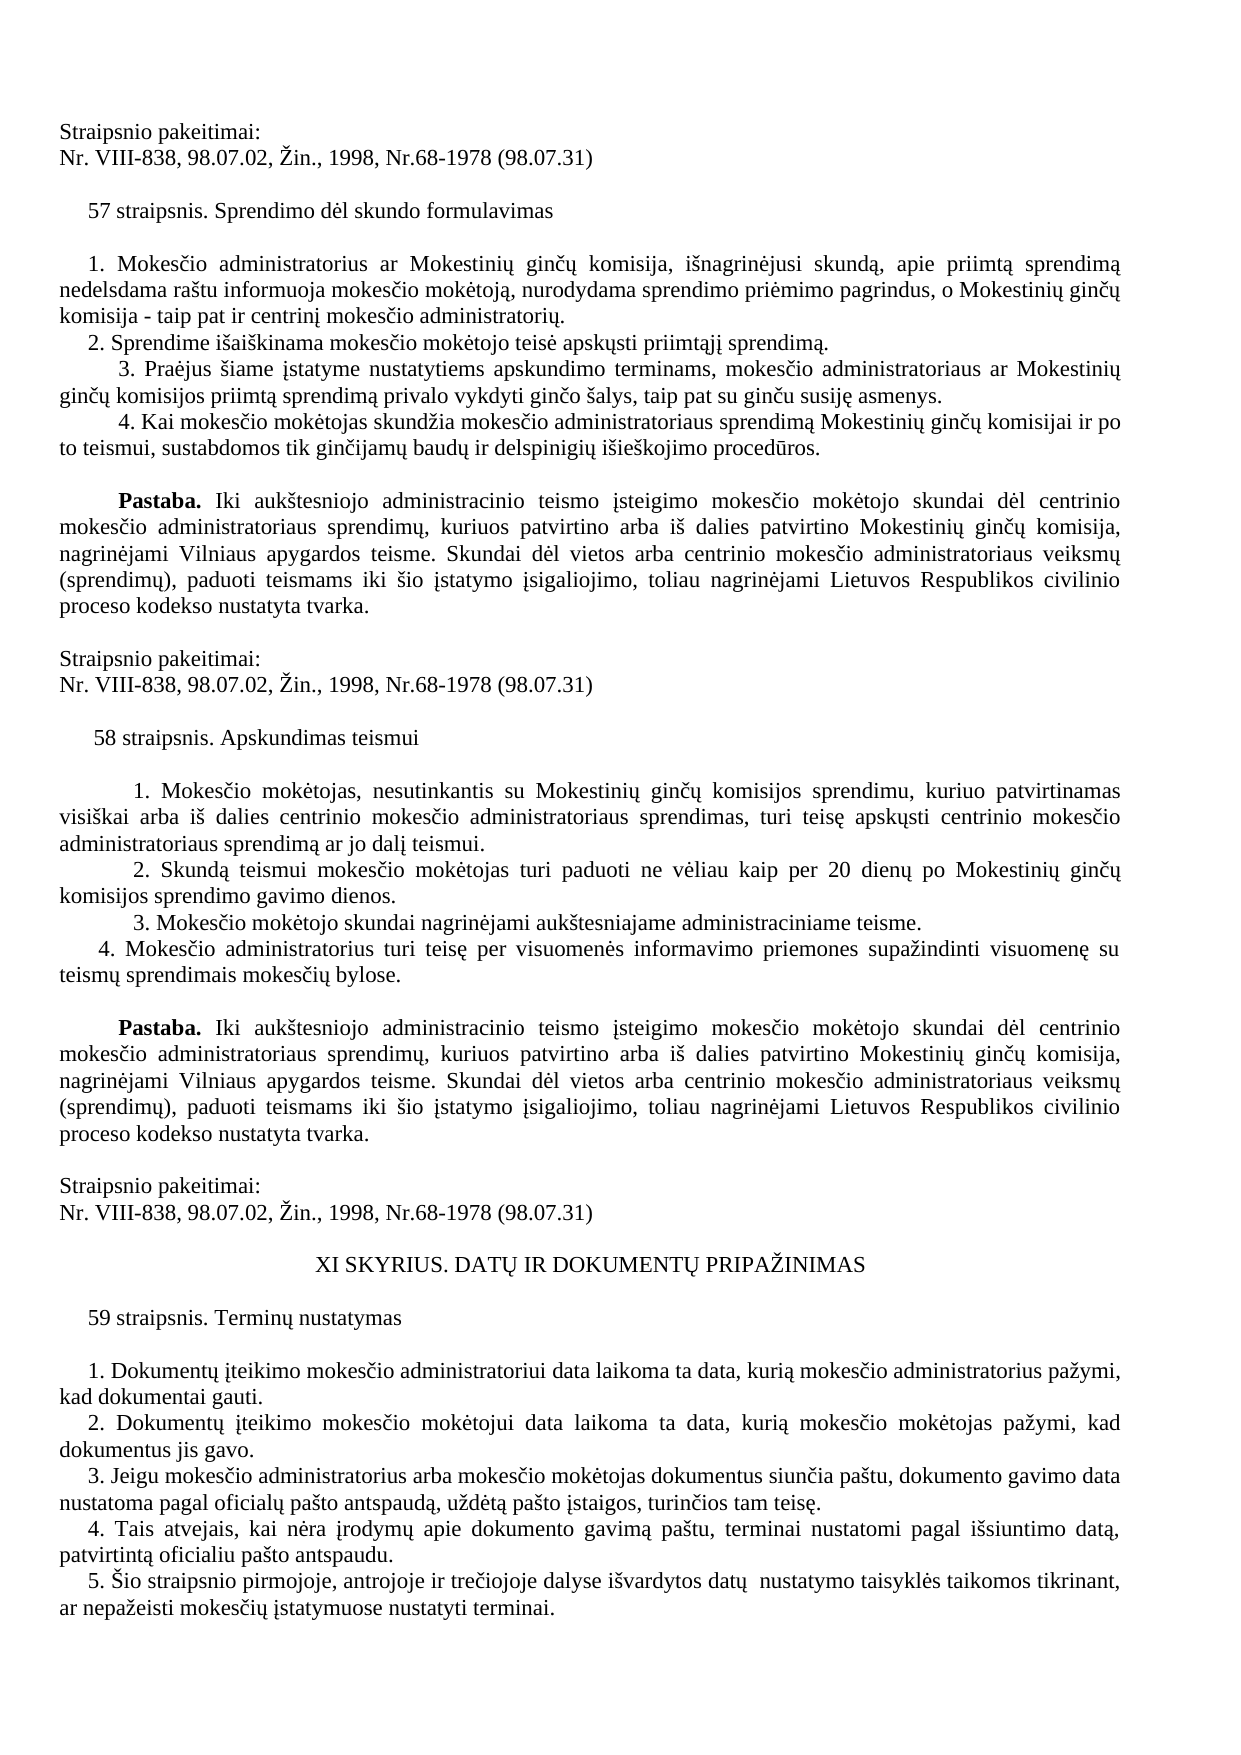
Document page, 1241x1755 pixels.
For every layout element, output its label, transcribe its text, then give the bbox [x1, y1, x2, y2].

text Straipsnio pakeitimai: [59, 645, 1122, 672]
text 1. Mokesčio mokėtojas, nesutinkantis su Mokestinių ginčų komisijos sprendimu, kuriuo patvirtinamas visiškai arba iš dalies centrinio mokesčio administratoriaus sprendimas, turi teisę apskųsti centrinio mokesčio administratoriaus sprendimą ar jo dalį teismui. [59, 777, 1122, 856]
text 5. Šio straipsnio pirmojoje, antrojoje ir trečiojoje dalyse išvardytos datų nustatymo taisyklės taikomos tikrinant, ar nepažeisti mokesčių įstatymuose nustatyti terminai. [59, 1568, 1122, 1620]
subtitle XI SKYRIUS. DATŲ IR DOKUMENTŲ PRIPAŽINIMAS [59, 1251, 1122, 1278]
text Pastaba. Iki aukštesniojo administracinio teismo įsteigimo mokesčio mokėtojo skundai dėl centrinio mokesčio administratoriaus sprendimų, kuriuos patvirtino arba iš dalies patvirtino Mokestinių ginčų komisija, nagrinėjami Vilniaus apygardos teisme. Skundai dėl vietos arba centrinio mokesčio administratoriaus veiksmų (sprendimų), paduoti teismams iki šio įstatymo įsigaliojimo, toliau nagrinėjami Lietuvos Respublikos civilinio proceso kodekso nustatyta tvarka. [59, 487, 1122, 619]
text Straipsnio pakeitimai: [59, 118, 1122, 144]
text Nr. VIII-838, 98.07.02, Žin., 1998, Nr.68-1978 (98.07.31) [59, 672, 1122, 698]
text Nr. VIII-838, 98.07.02, Žin., 1998, Nr.68-1978 (98.07.31) [59, 144, 1122, 171]
text Nr. VIII-838, 98.07.02, Žin., 1998, Nr.68-1978 (98.07.31) [59, 1199, 1122, 1225]
text 1. Dokumentų įteikimo mokesčio administratoriui data laikoma ta data, kurią mokesčio administratorius pažymi, kad dokumentai gauti. [59, 1357, 1122, 1409]
text 57 straipsnis. Sprendimo dėl skundo formulavimas [59, 197, 1122, 223]
text 3. Mokesčio mokėtojo skundai nagrinėjami aukštesniajame administraciniame teisme. [59, 909, 1122, 935]
text 4. Tais atvejais, kai nėra įrodymų apie dokumento gavimą paštu, terminai nustatomi pagal išsiuntimo datą, patvirtintą oficialiu pašto antspaudu. [59, 1515, 1122, 1568]
text 58 straipsnis. Apskundimas teismui [59, 724, 1122, 751]
text 4. Mokesčio administratorius turi teisę per visuomenės informavimo priemones supažindinti visuomenę su teismų sprendimais mokesčių bylose. [59, 935, 1122, 988]
text 2. Skundą teismui mokesčio mokėtojas turi paduoti ne vėliau kaip per 20 dienų po Mokestinių ginčų komisijos sprendimo gavimo dienos. [59, 856, 1122, 909]
text 59 straipsnis. Terminų nustatymas [59, 1304, 1122, 1330]
text 3. Praėjus šiame įstatyme nustatytiems apskundimo terminams, mokesčio administratoriaus ar Mokestinių ginčų komisijos priimtą sprendimą privalo vykdyti ginčo šalys, taip pat su ginču susiję asmenys. [59, 355, 1122, 408]
text 3. Jeigu mokesčio administratorius arba mokesčio mokėtojas dokumentus siunčia paštu, dokumento gavimo data nustatoma pagal oficialų pašto antspaudą, uždėtą pašto įstaigos, turinčios tam teisę. [59, 1462, 1122, 1515]
text 4. Kai mokesčio mokėtojas skundžia mokesčio administratoriaus sprendimą Mokestinių ginčų komisijai ir po to teismui, sustabdomos tik ginčijamų baudų ir delspinigių išieškojimo procedūros. [59, 408, 1122, 461]
text Straipsnio pakeitimai: [59, 1172, 1122, 1199]
text Pastaba. Iki aukštesniojo administracinio teismo įsteigimo mokesčio mokėtojo skundai dėl centrinio mokesčio administratoriaus sprendimų, kuriuos patvirtino arba iš dalies patvirtino Mokestinių ginčų komisija, nagrinėjami Vilniaus apygardos teisme. Skundai dėl vietos arba centrinio mokesčio administratoriaus veiksmų (sprendimų), paduoti teismams iki šio įstatymo įsigaliojimo, toliau nagrinėjami Lietuvos Respublikos civilinio proceso kodekso nustatyta tvarka. [59, 1014, 1122, 1146]
text 2. Sprendime išaiškinama mokesčio mokėtojo teisė apskųsti priimtąjį sprendimą. [59, 329, 1122, 355]
text 1. Mokesčio administratorius ar Mokestinių ginčų komisija, išnagrinėjusi skundą, apie priimtą sprendimą nedelsdama raštu informuoja mokesčio mokėtoją, nurodydama sprendimo priėmimo pagrindus, o Mokestinių ginčų komisija - taip pat ir centrinį mokesčio administratorių. [59, 250, 1122, 329]
text 2. Dokumentų įteikimo mokesčio mokėtojui data laikoma ta data, kurią mokesčio mokėtojas pažymi, kad dokumentus jis gavo. [59, 1409, 1122, 1462]
